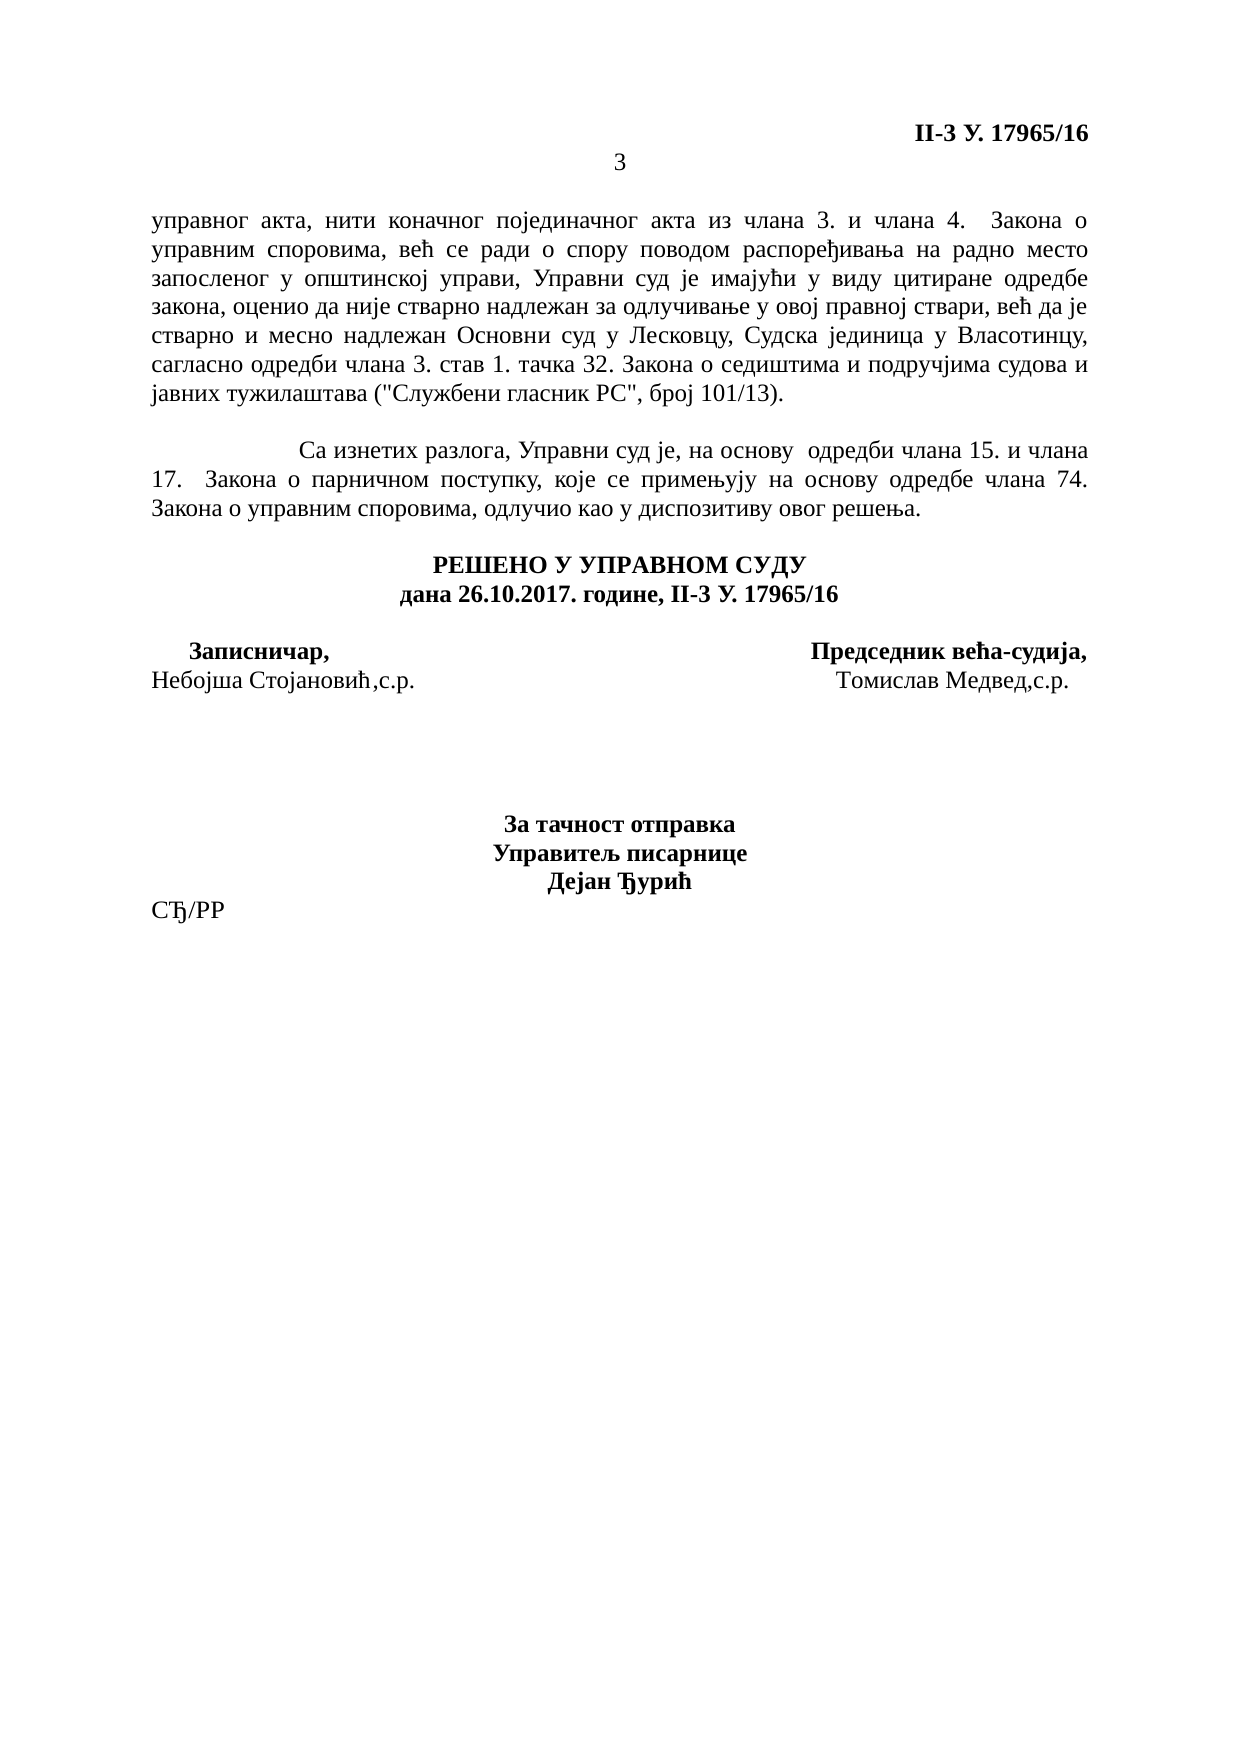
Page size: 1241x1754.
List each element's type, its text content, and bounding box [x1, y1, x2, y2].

text Небојша Стојановић ,с.р. Томислав Медвед,с.р. [151, 665, 1087, 694]
text управног акта, нити коначног појединачног акта из члана 3. и члана 4. Закона о управним споровима, већ се ради о спору поводом распоређивања на радно место запосленог у општинској управи, Управни суд је имајући у виду цитиране одредбе закона, оценио да није стварно надлежан за одлучивање у овој правној ствари, већ да је стварно и месно надлежан Основни суд у Лесковцу, Судска јединица у Власотинцу, сагласно одредби члана 3. став 1. тачка 32. Закона о седиштима и подручјима судова и јавних тужилаштава ("Службени гласник РС", број 101/13). [151, 205, 1088, 406]
text Дејан Ђурић [151, 866, 1088, 895]
text дана 26.10.2017. године, II-3 У. 17965/16 [151, 579, 1087, 608]
text Са изнетих разлога, Управни суд је, на основу одредби члана 15. и члана 17. Закона о парничном поступку, које се примењују на основу одредбе члана 74. Закона о управним споровима, одлучио као у диспозитиву овог решења. [151, 435, 1088, 521]
text Записничар, Председник већа-судија, [151, 636, 1087, 665]
text РЕШЕНО У УПРАВНОМ СУДУ [151, 550, 1088, 579]
text СЂ/РР [151, 895, 1087, 924]
text За тачност отправка [151, 809, 1088, 838]
text Управитељ писарнице [151, 838, 1088, 866]
